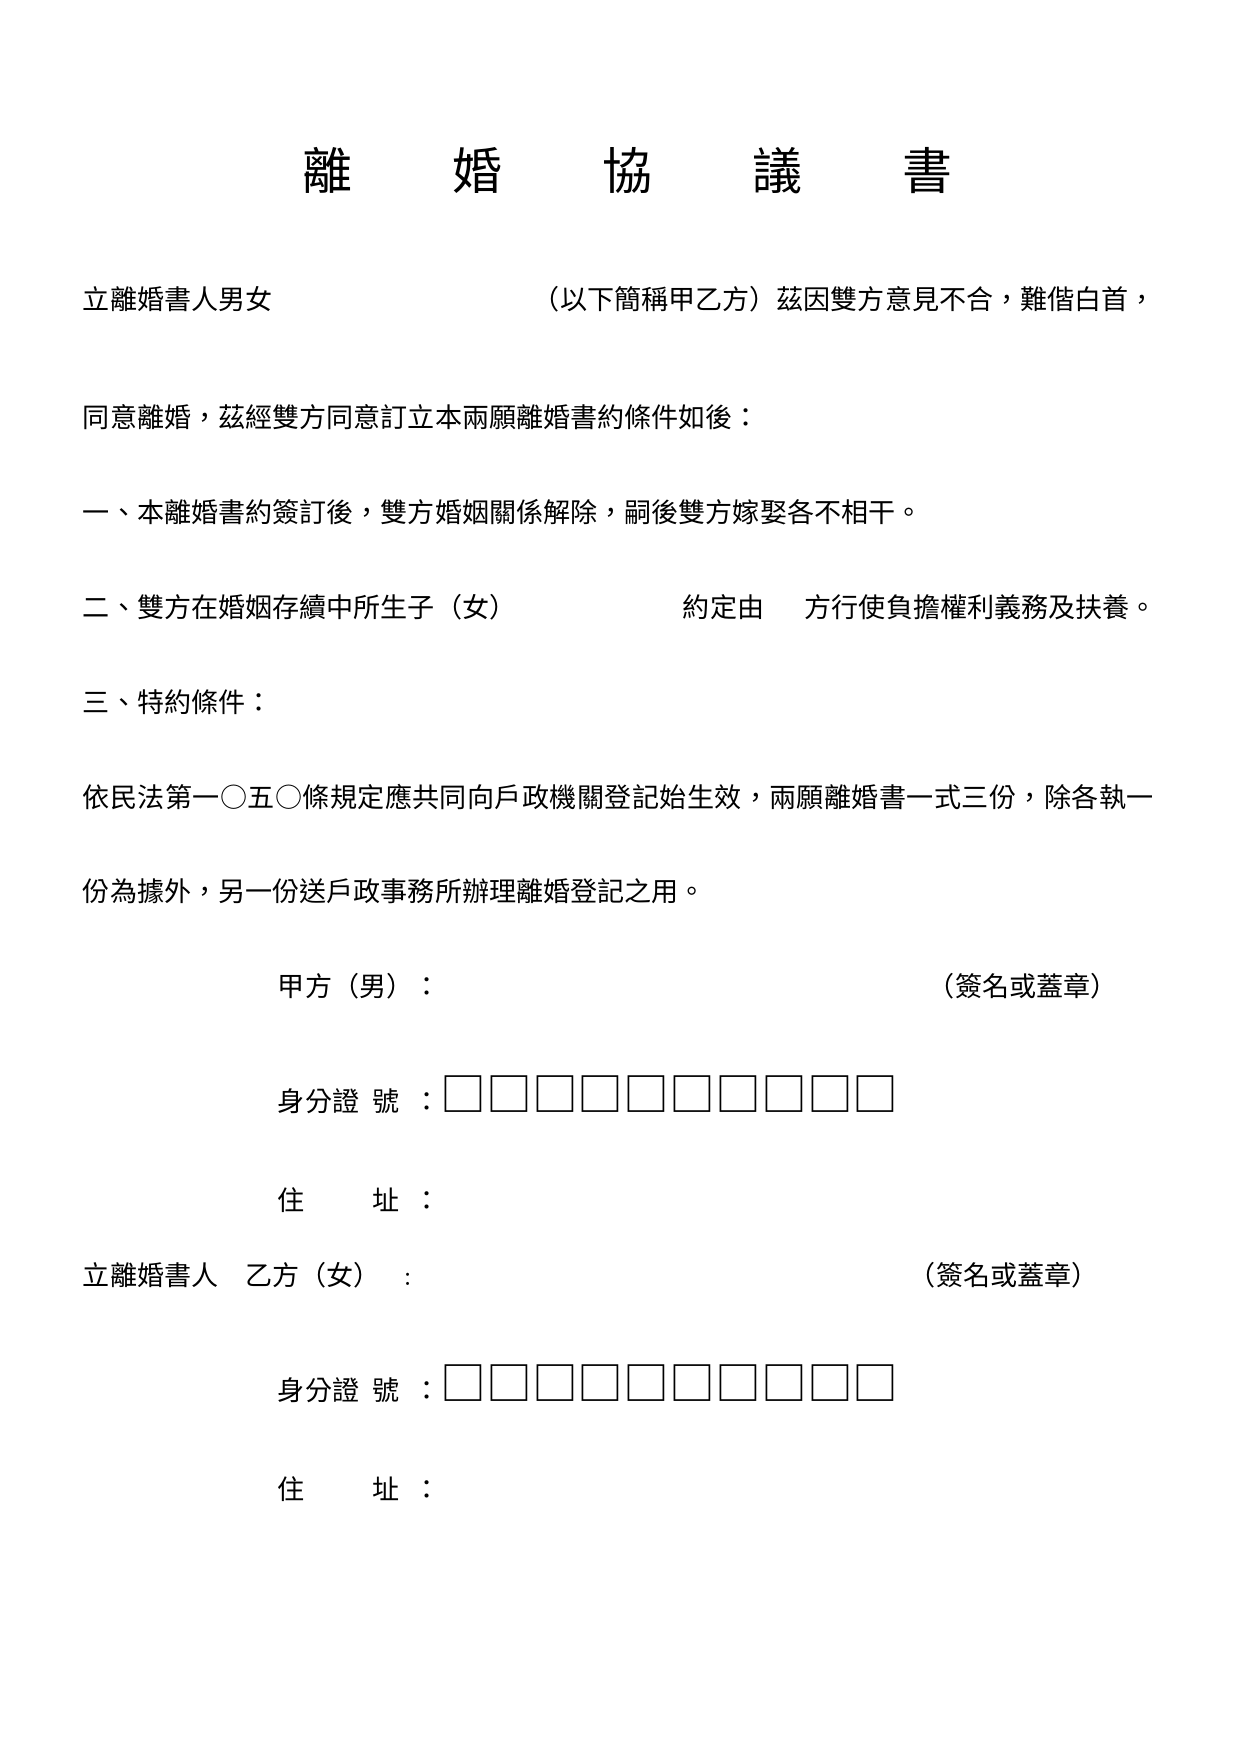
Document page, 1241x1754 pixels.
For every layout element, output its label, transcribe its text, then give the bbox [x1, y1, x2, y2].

text 二、雙方在婚姻存續中所生子（女） 約定由 方行使負擔權利義務及扶養。 [83, 564, 1157, 626]
text 三、特約條件： [83, 659, 1157, 722]
text 身分證 號 ：□□□□□□□□□□ [83, 1308, 1157, 1433]
text 離 婚 協 議 書 [83, 95, 1157, 220]
text 同意離婚，茲經雙方同意訂立本兩願離婚書約條件如後： [83, 374, 1157, 436]
text 住 址 ： [83, 1157, 1157, 1219]
text 身分證 號 ：□□□□□□□□□□ [83, 1019, 1157, 1144]
text 甲方（男）： （簽名或蓋章） [83, 943, 1157, 1006]
text 依民法第一○五○條規定應共同向戶政機關登記始生效，兩願離婚書一式三份，除各執一份為據外，另一份送戶政事務所辦理離婚登記之用。 [83, 754, 1157, 911]
text 一、本離婚書約簽訂後，雙方婚姻關係解除，嗣後雙方嫁娶各不相干。 [83, 469, 1157, 531]
text 立離婚書人男女 （以下簡稱甲乙方）茲因雙方意見不合，難偕白首， [83, 256, 1157, 318]
text 立離婚書人 乙方（女） ﹕ （簽名或蓋章） [83, 1232, 1157, 1295]
text 住 址 ： [83, 1446, 1157, 1508]
